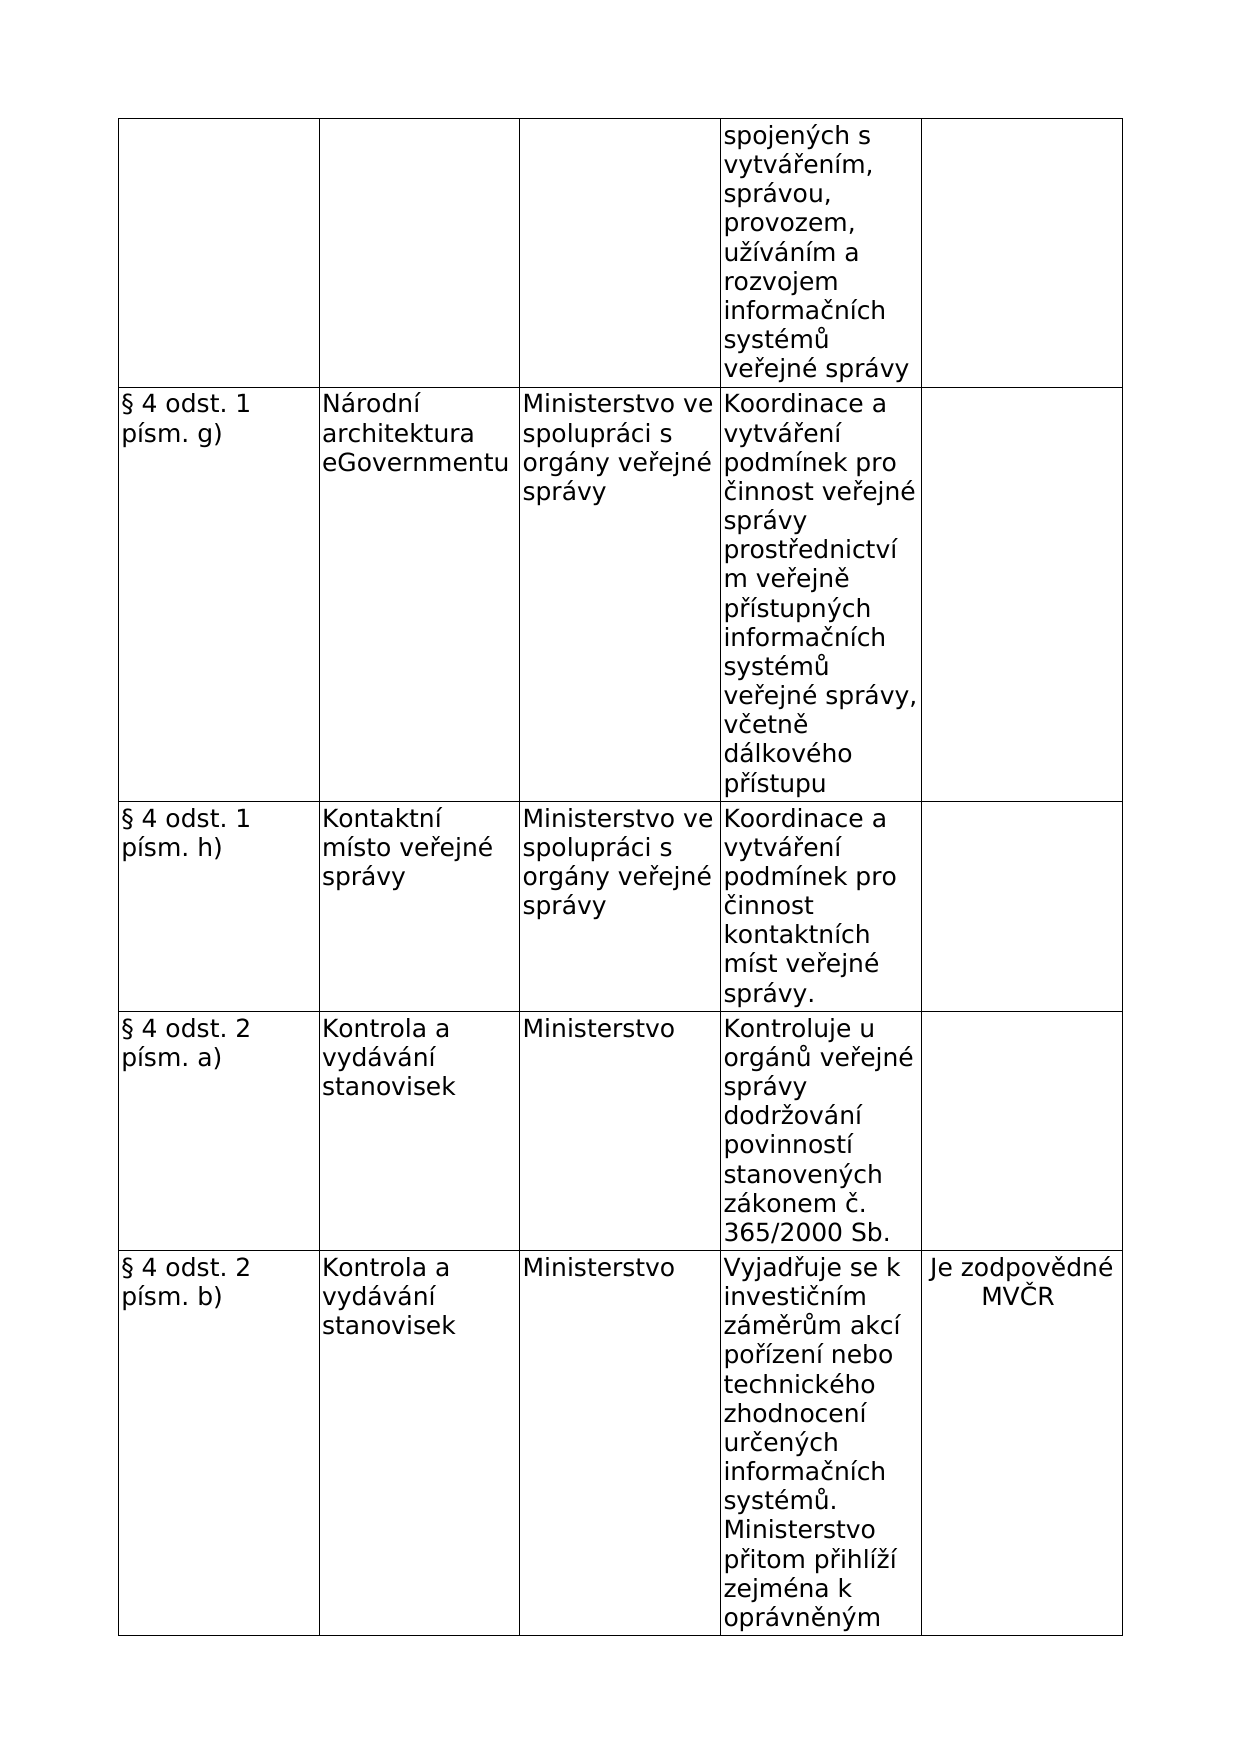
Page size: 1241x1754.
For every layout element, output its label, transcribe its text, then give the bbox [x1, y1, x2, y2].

table_cell [922, 388, 1122, 801]
table_cell Ministerstvo [520, 1012, 720, 1250]
table_cell Ministerstvo [520, 1251, 720, 1635]
table_cell § 4 odst. 2 písm. a) [119, 1012, 319, 1250]
table_cell § 4 odst. 2 písm. b) [119, 1251, 319, 1635]
table_cell Kontrola a vydávání stanovisek [320, 1012, 519, 1250]
table_cell [320, 119, 519, 387]
table_cell [922, 1012, 1122, 1250]
table_cell Vyjadřuje se k investičním záměrům akcí pořízení nebo technického zhodnocení určených informačních systémů. Ministerstvo přitom přihlíží zejména k oprávněným [721, 1251, 921, 1635]
table_cell [922, 119, 1122, 387]
table_cell Koordinace a vytváření podmínek pro činnost veřejné správy prostřednictvím veřejně přístupných informačních systémů veřejné správy, včetně dálkového přístupu [721, 388, 921, 801]
table_cell Kontroluje u orgánů veřejné správy dodržování povinností stanovených zákonem č. 365/2000 Sb. [721, 1012, 921, 1250]
table_cell [119, 119, 319, 387]
table_cell Ministerstvo ve spolupráci s orgány veřejné správy [520, 388, 720, 801]
table_cell Národní architektura eGovernmentu [320, 388, 519, 801]
table_cell [520, 119, 720, 387]
table_cell spojených s vytvářením, správou, provozem, užíváním a rozvojem informačních systémů veřejné správy [721, 119, 921, 387]
table_cell Kontrola a vydávání stanovisek [320, 1251, 519, 1635]
table_cell § 4 odst. 1 písm. g) [119, 388, 319, 801]
table_cell Kontaktní místo veřejné správy [320, 802, 519, 1011]
table_cell Koordinace a vytváření podmínek pro činnost kontaktních míst veřejné správy. [721, 802, 921, 1011]
table_cell [922, 802, 1122, 1011]
table_cell Je zodpovědné MVČR [922, 1251, 1122, 1635]
table_cell Ministerstvo ve spolupráci s orgány veřejné správy [520, 802, 720, 1011]
table_cell § 4 odst. 1 písm. h) [119, 802, 319, 1011]
